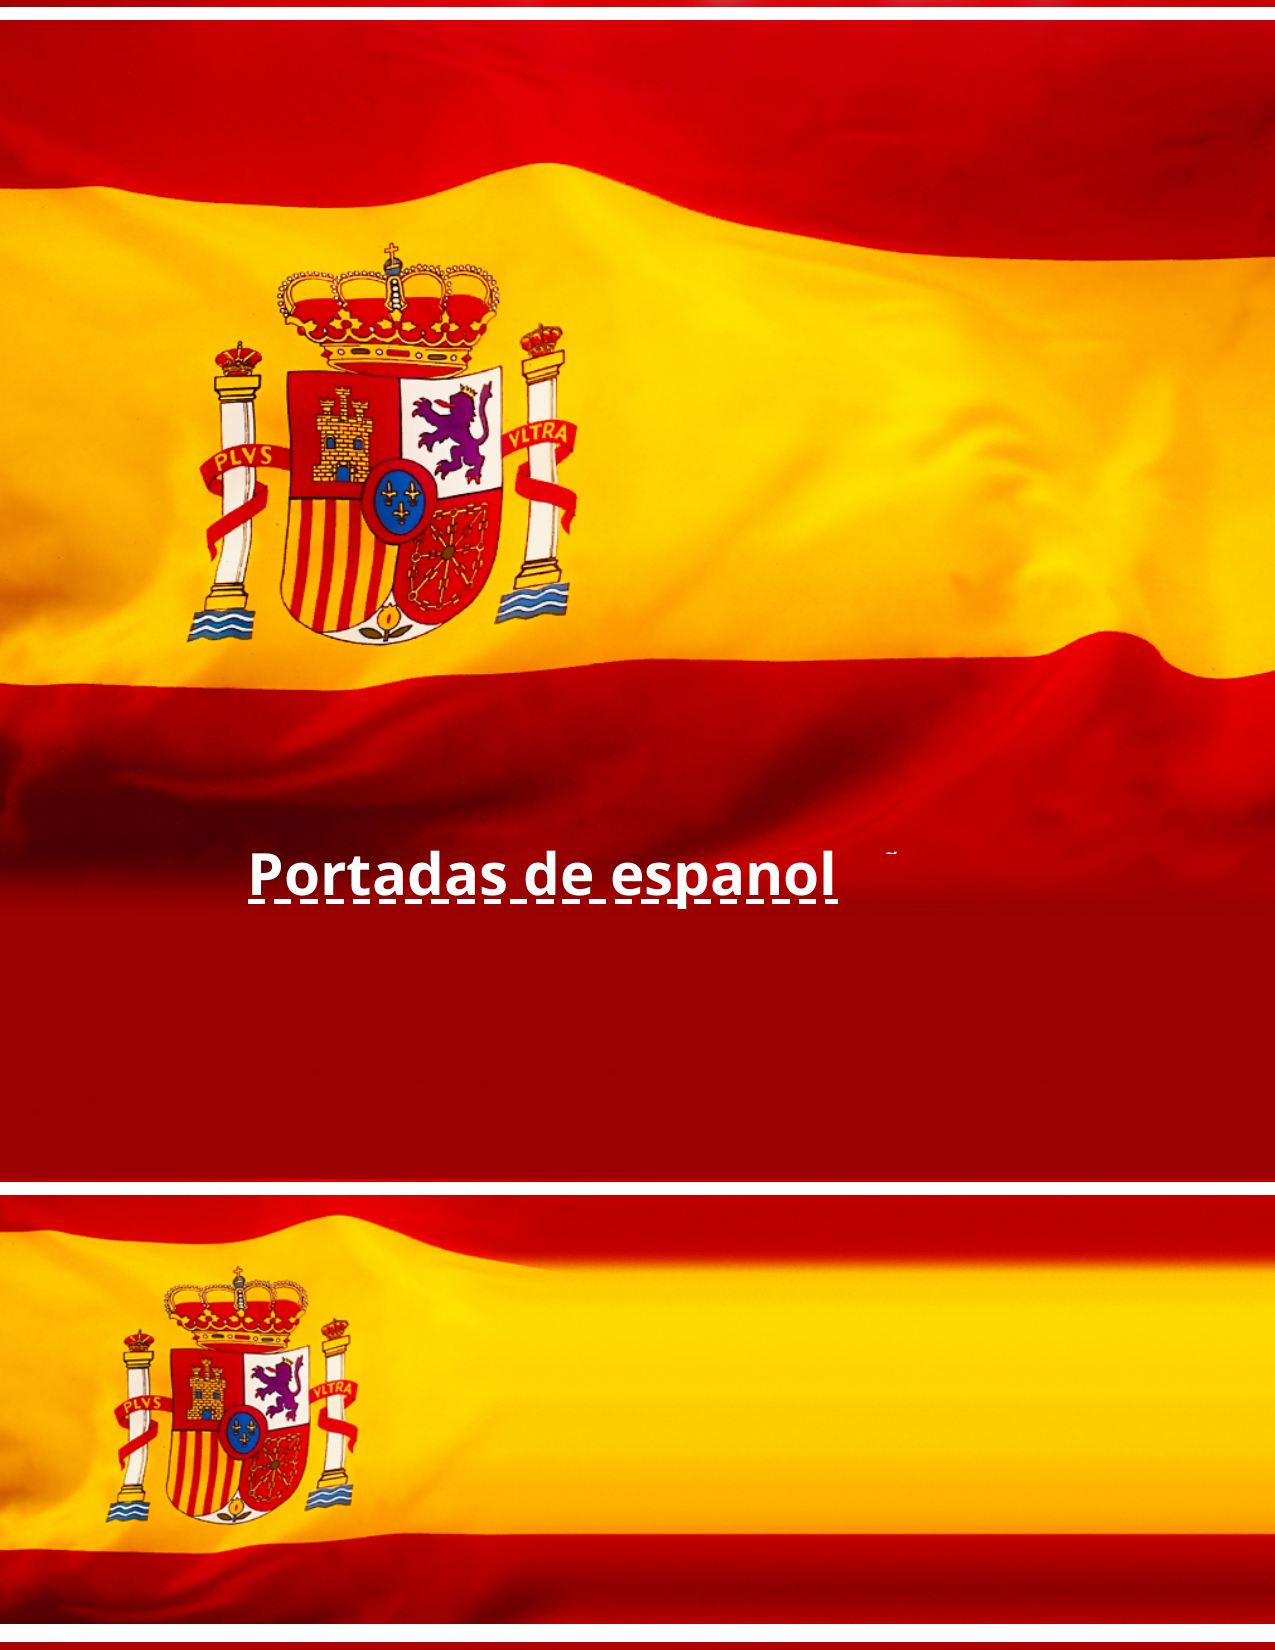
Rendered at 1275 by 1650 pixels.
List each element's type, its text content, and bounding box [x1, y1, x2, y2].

picture [0, 1195, 1275, 1624]
picture [0, 1642, 1275, 1650]
picture [0, 0, 1275, 7]
title Portadas de espanol [61, 833, 1099, 912]
picture [0, 20, 1275, 1182]
text ~ [882, 837, 899, 853]
